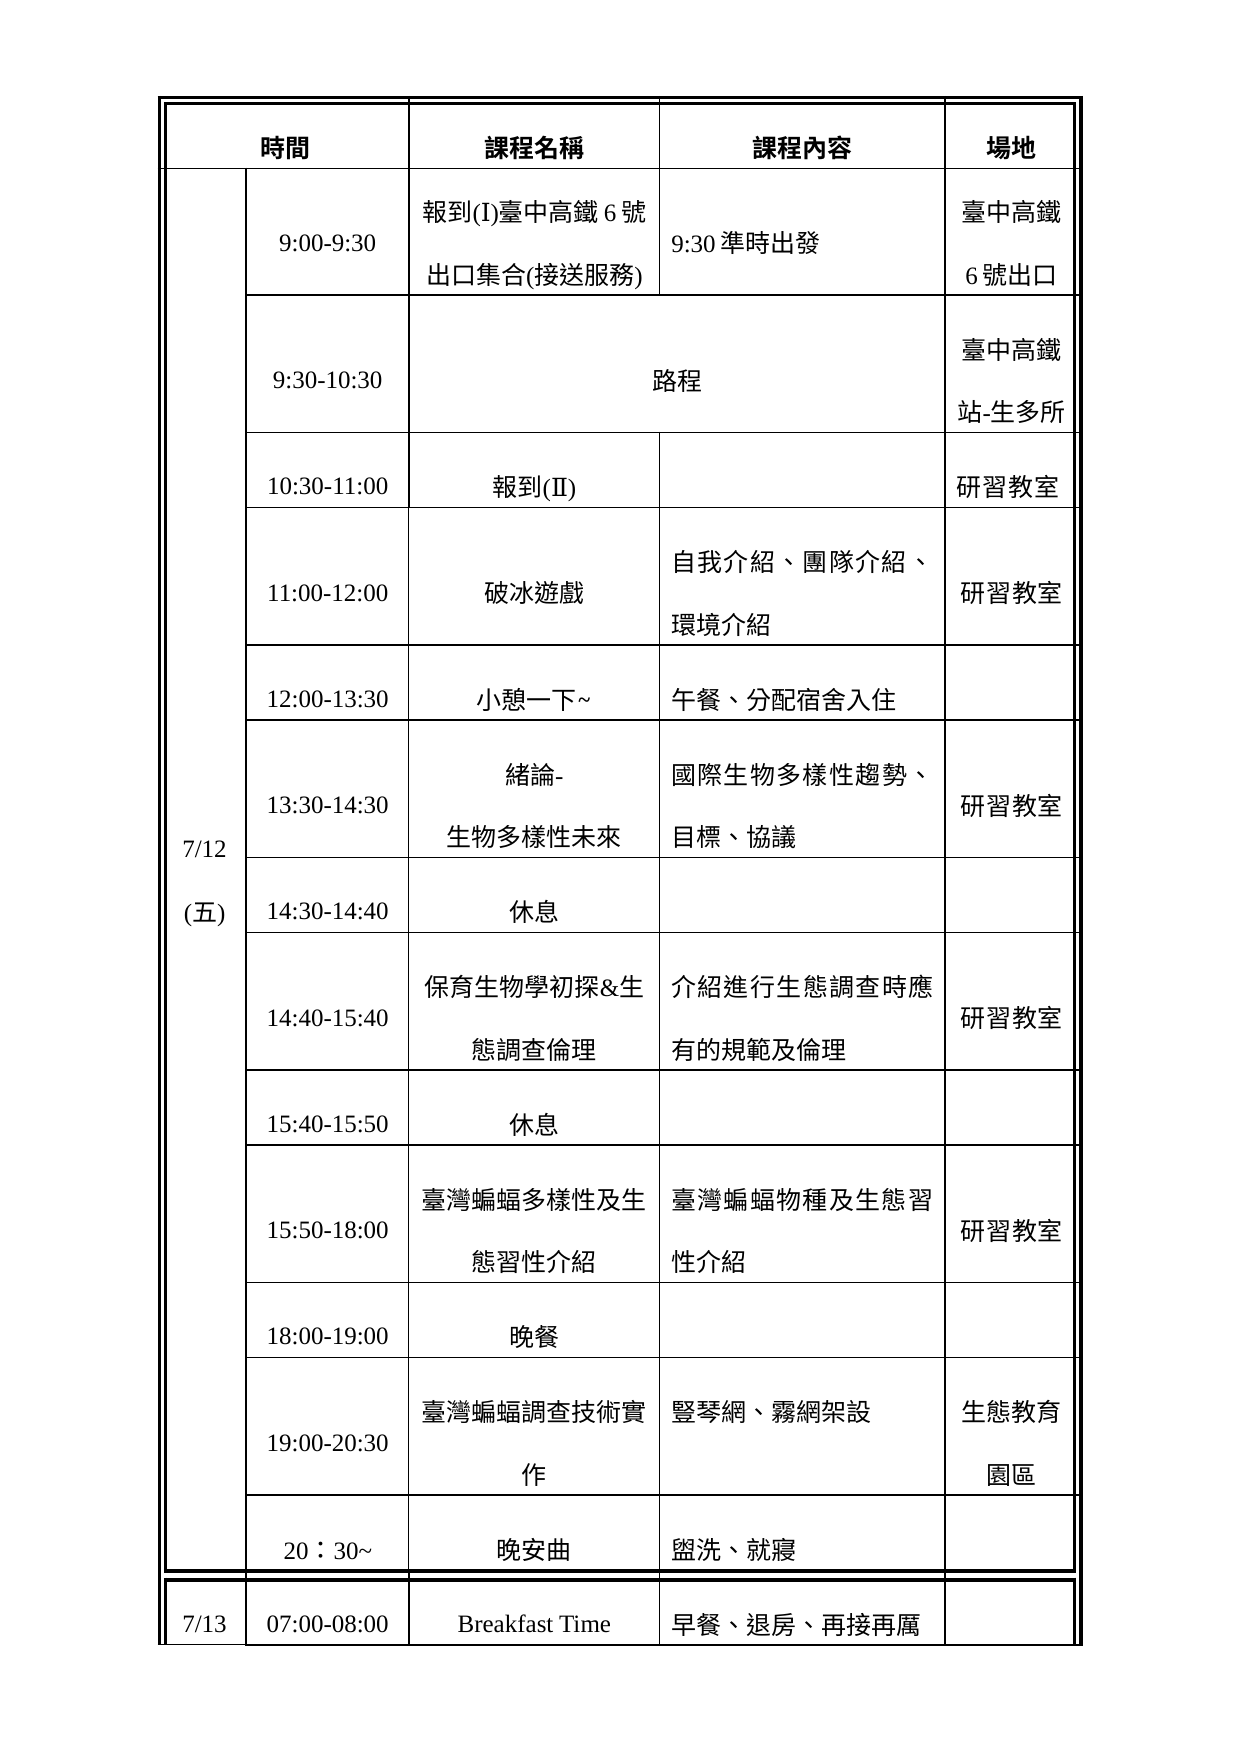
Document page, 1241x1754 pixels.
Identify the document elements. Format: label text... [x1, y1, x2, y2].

table_cell 緒論- 生物多樣性未來 [409, 721, 659, 857]
table_cell [247, 1573, 408, 1578]
table_cell 20：30~ [247, 1496, 408, 1569]
table_cell 15:40-15:50 [247, 1071, 408, 1144]
table_cell 19:00-20:30 [247, 1358, 408, 1494]
table_cell 9:30-10:30 [247, 296, 408, 432]
table_cell 自我介紹、團隊介紹、環境介紹 [660, 508, 944, 644]
table_cell [946, 1071, 1073, 1144]
table_cell 15:50-18:00 [247, 1146, 408, 1282]
table_cell 午餐、分配宿舍入住 [660, 646, 944, 719]
table_cell [660, 858, 944, 932]
table_cell [946, 646, 1073, 719]
table_cell 報到(Ⅰ)臺中高鐵6號出口集合(接送服務) [410, 169, 659, 294]
table_cell 小憩一下~ [409, 646, 659, 719]
table_cell 9:30準時出發 [660, 169, 944, 294]
table_header 課程名稱 [410, 105, 659, 168]
table_cell 休息 [409, 858, 659, 932]
table_cell 研習教室 [946, 1146, 1073, 1282]
table_cell 路程 [410, 296, 944, 432]
table_cell [946, 1283, 1073, 1357]
table_cell [946, 858, 1073, 932]
table_cell 臺灣蝙蝠多樣性及生態習性介紹 [409, 1146, 659, 1282]
table_cell [660, 433, 944, 507]
table_cell 生態教育園區 [946, 1358, 1073, 1494]
table_cell [410, 1573, 659, 1578]
table_cell 盥洗、就寢 [660, 1496, 944, 1569]
table_cell 11:00-12:00 [247, 508, 408, 644]
table_cell 13:30-14:30 [247, 721, 408, 857]
table_cell [660, 1071, 944, 1144]
table_cell 休息 [409, 1071, 659, 1144]
table_cell [946, 1496, 1073, 1569]
table_cell 晚安曲 [409, 1496, 659, 1569]
table_cell 研習教室 [946, 508, 1073, 644]
table_cell 研習教室 [946, 721, 1073, 857]
table_cell 14:40-15:40 [247, 933, 408, 1069]
table_cell 豎琴網、霧網架設 [660, 1358, 944, 1494]
table_cell 國際生物多樣性趨勢、目標、協議 [660, 721, 944, 857]
table_cell 臺中高鐵6號出口 [946, 169, 1073, 294]
table_cell 10:30-11:00 [247, 433, 408, 507]
table_header 課程內容 [660, 105, 944, 168]
table_header 場地 [946, 99, 1078, 168]
table_cell 臺灣蝙蝠物種及生態習性介紹 [660, 1146, 944, 1282]
table_cell 晚餐 [409, 1283, 659, 1357]
table_cell 臺中高鐵站-生多所 [946, 296, 1073, 432]
table_cell Breakfast Time [410, 1582, 659, 1644]
table_cell 12:00-13:30 [247, 646, 408, 719]
table_cell [946, 1582, 1073, 1644]
table_cell 7/13 [162, 1569, 245, 1644]
table_cell 介紹進行生態調查時應有的規範及倫理 [660, 933, 944, 1069]
table_cell [946, 1569, 1078, 1644]
table_cell 早餐、退房、再接再厲 [660, 1582, 944, 1644]
table_cell 9:00-9:30 [247, 169, 408, 294]
table_cell 保育生物學初探&生態調查倫理 [409, 933, 659, 1069]
table_cell [660, 1283, 944, 1357]
table_cell 破冰遊戲 [409, 508, 659, 644]
table_cell 臺灣蝙蝠調查技術實作 [409, 1358, 659, 1494]
table_cell 研習教室 [946, 933, 1073, 1069]
table_cell [660, 1573, 944, 1578]
table_cell 7/12 (五) [167, 169, 245, 1569]
table_cell 14:30-14:40 [247, 858, 408, 932]
table_header 時間 [162, 99, 408, 168]
table_cell 研習教室 [946, 433, 1073, 507]
table_cell 07:00-08:00 [247, 1582, 408, 1644]
table_cell 報到(Ⅱ) [410, 433, 659, 507]
table_cell 18:00-19:00 [247, 1283, 408, 1357]
